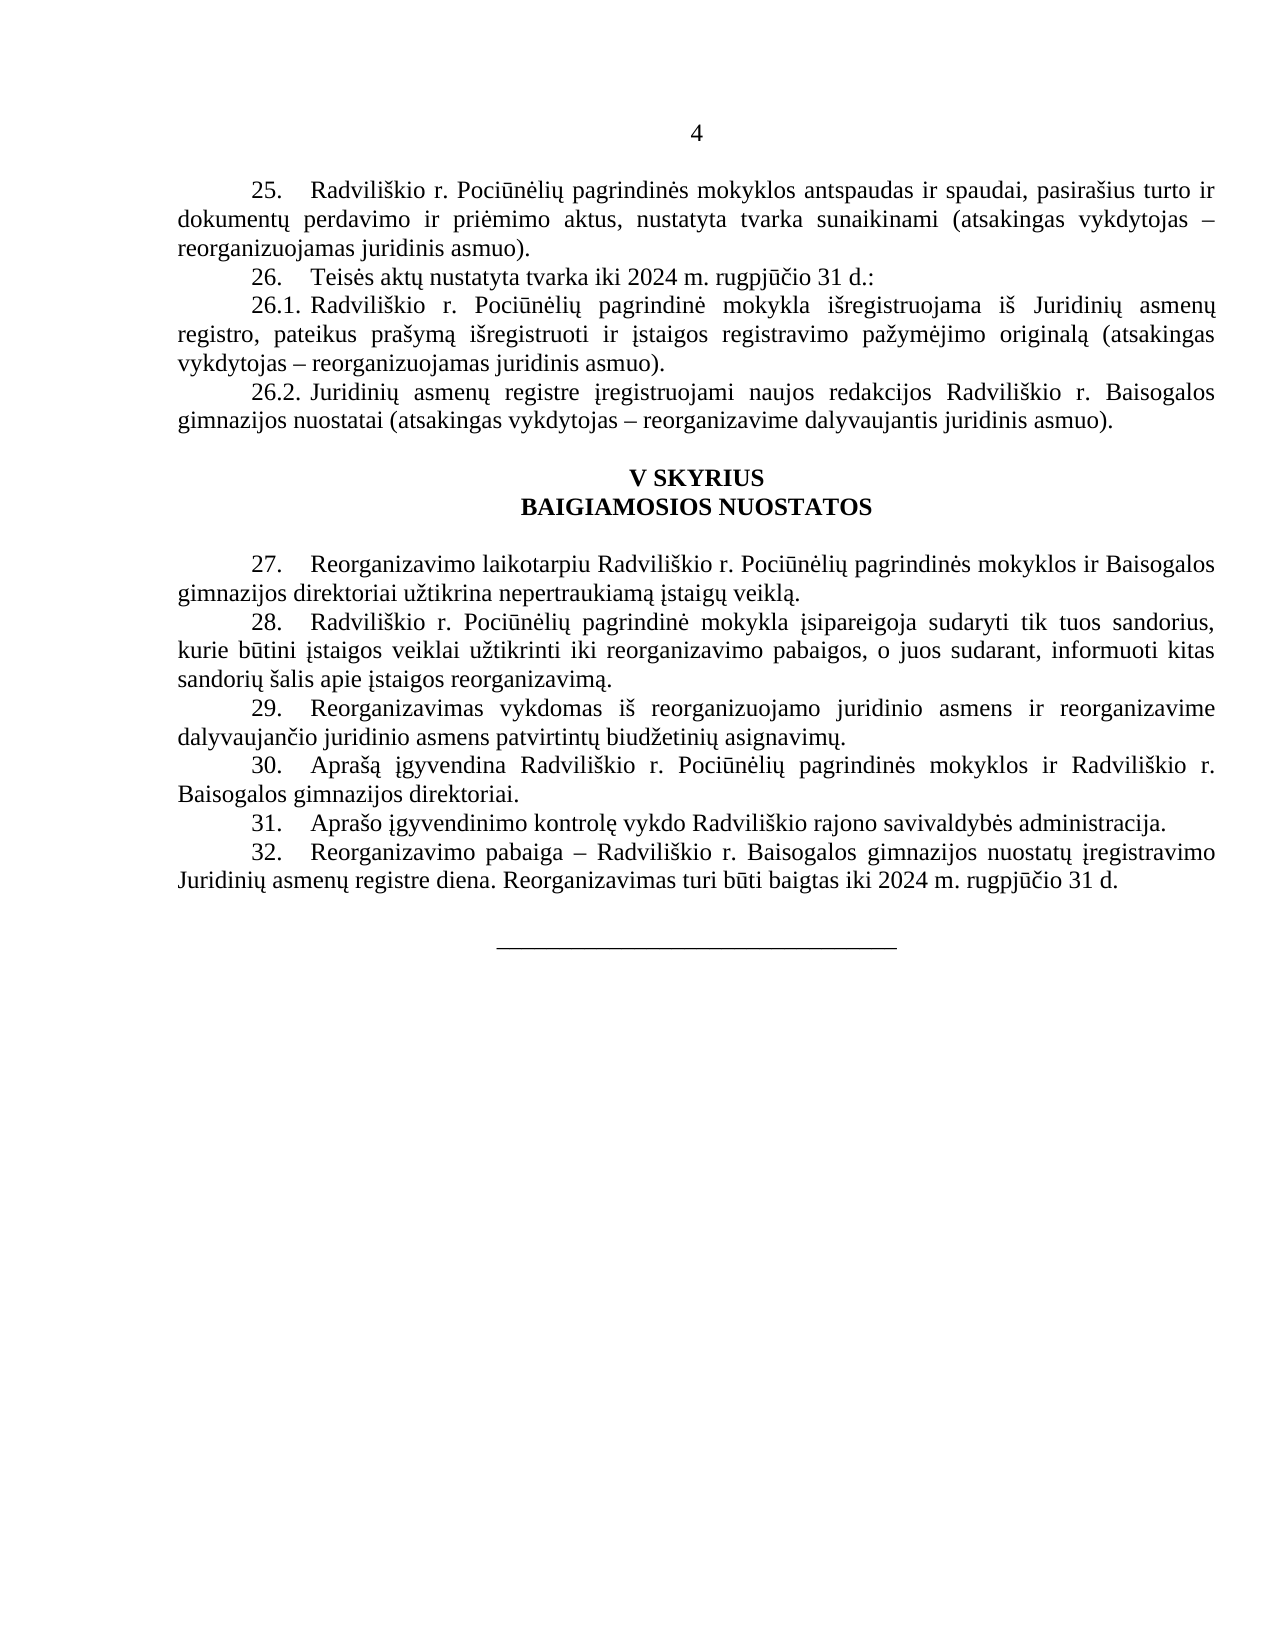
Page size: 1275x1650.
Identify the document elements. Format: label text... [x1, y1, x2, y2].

text 26.2. Juridinių asmenų registre įregistruojami naujos redakcijos Radviliškio r. Baisogalos gimnazijos nuostatai (atsakingas vykdytojas – reorganizavime dalyvaujantis juridinis asmuo). [177, 377, 1216, 434]
text 25. Radviliškio r. Pociūnėlių pagrindinės mokyklos antspaudas ir spaudai, pasirašius turto ir dokumentų perdavimo ir priėmimo aktus, nustatyta tvarka sunaikinami (atsakingas vykdytojas – reorganizuojamas juridinis asmuo). [177, 176, 1216, 262]
text 30. Aprašą įgyvendina Radviliškio r. Pociūnėlių pagrindinės mokyklos ir Radviliškio r. Baisogalos gimnazijos direktoriai. [177, 751, 1216, 808]
text 27. Reorganizavimo laikotarpiu Radviliškio r. Pociūnėlių pagrindinės mokyklos ir Baisogalos gimnazijos direktoriai užtikrina nepertraukiamą įstaigų veiklą. [177, 549, 1216, 607]
text ________________________________ [177, 923, 1216, 952]
text 31. Aprašo įgyvendinimo kontrolę vykdo Radviliškio rajono savivaldybės administracija. [177, 808, 1216, 837]
text 26. Teisės aktų nustatyta tvarka iki 2024 m. rugpjūčio 31 d.: [177, 262, 1216, 291]
text V SKYRIUS [177, 463, 1216, 492]
text BAIGIAMOSIOS NUOSTATOS [177, 492, 1216, 521]
text 26.1. Radviliškio r. Pociūnėlių pagrindinė mokykla išregistruojama iš Juridinių asmenų registro, pateikus prašymą išregistruoti ir įstaigos registravimo pažymėjimo originalą (atsakingas vykdytojas – reorganizuojamas juridinis asmuo). [177, 291, 1216, 377]
text 32. Reorganizavimo pabaiga – Radviliškio r. Baisogalos gimnazijos nuostatų įregistravimo Juridinių asmenų registre diena. Reorganizavimas turi būti baigtas iki 2024 m. rugpjūčio 31 d. [177, 837, 1216, 894]
text 28. Radviliškio r. Pociūnėlių pagrindinė mokykla įsipareigoja sudaryti tik tuos sandorius, kurie būtini įstaigos veiklai užtikrinti iki reorganizavimo pabaigos, o juos sudarant, informuoti kitas sandorių šalis apie įstaigos reorganizavimą. [177, 607, 1216, 693]
text 29. Reorganizavimas vykdomas iš reorganizuojamo juridinio asmens ir reorganizavime dalyvaujančio juridinio asmens patvirtintų biudžetinių asignavimų. [177, 693, 1216, 751]
